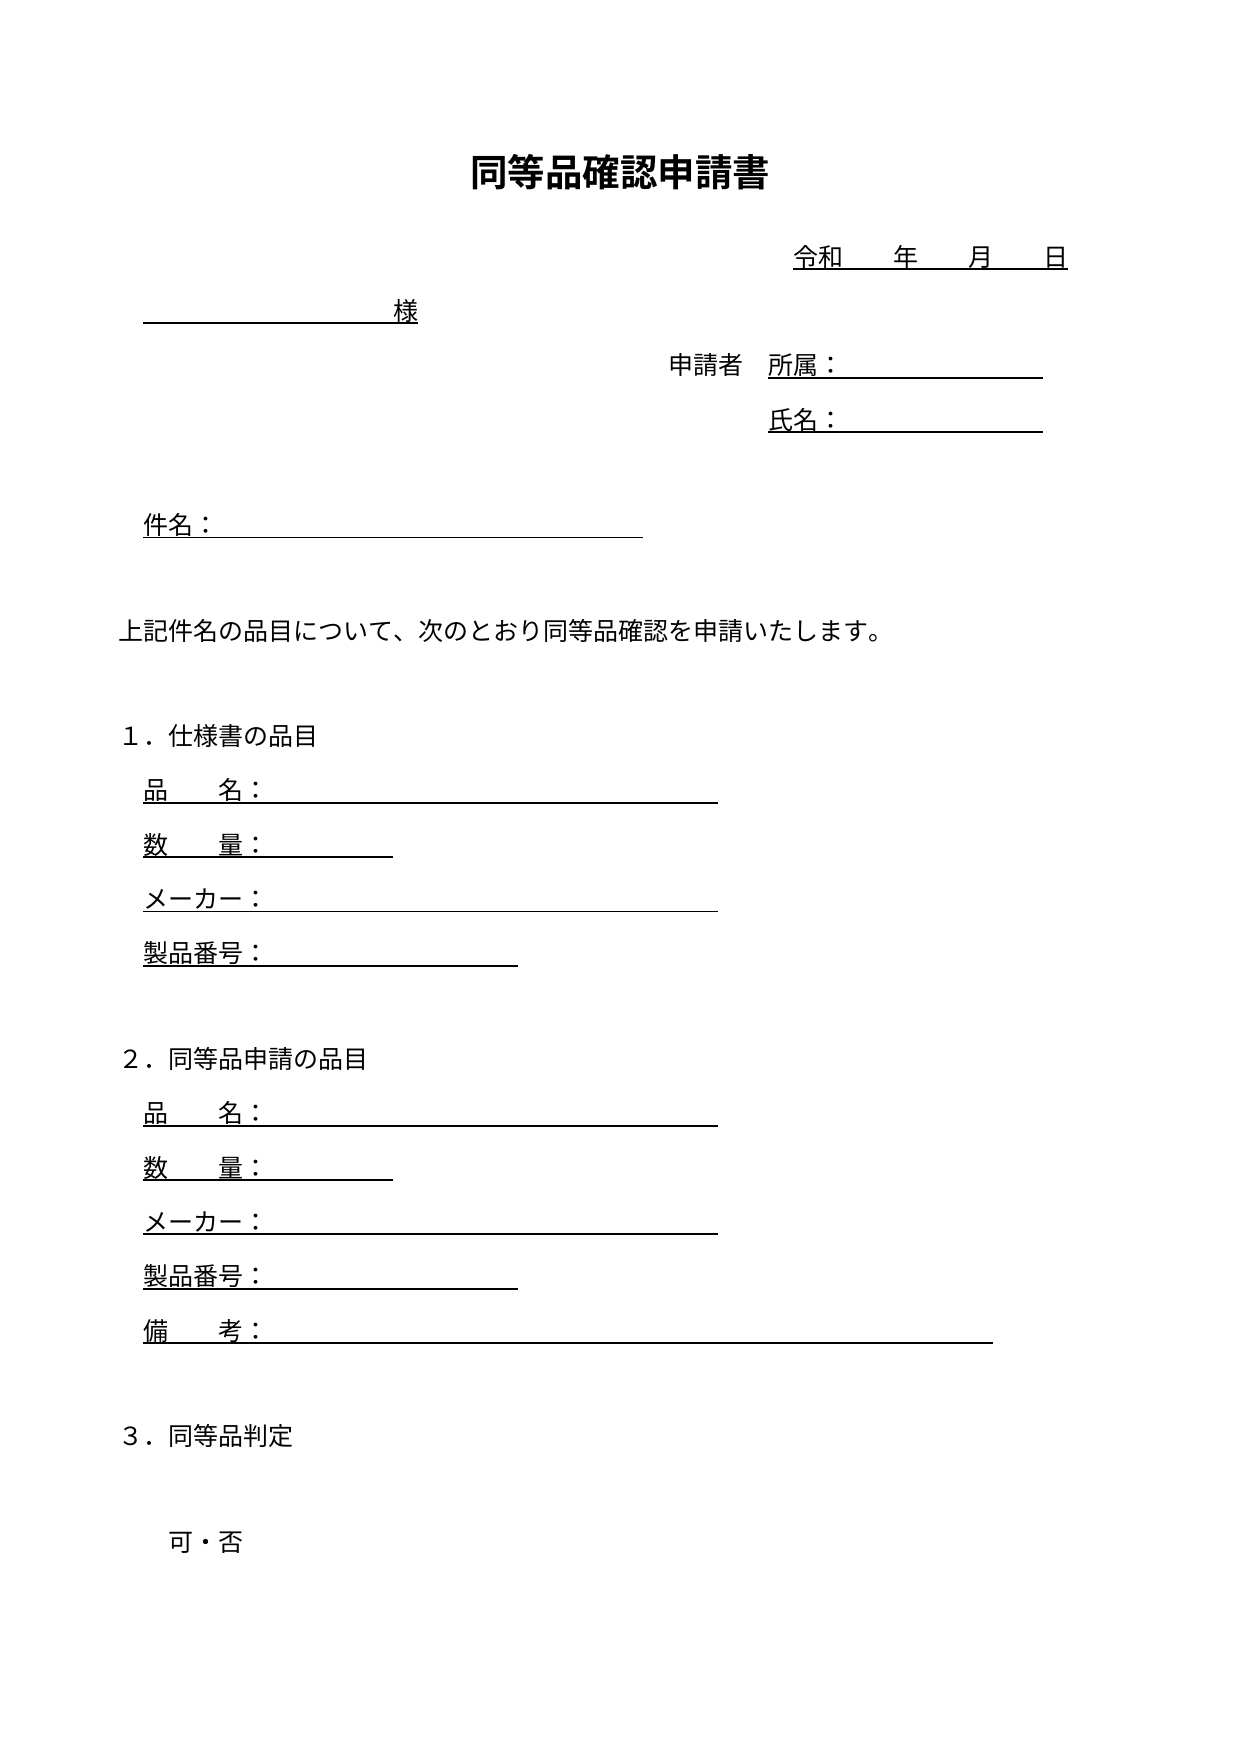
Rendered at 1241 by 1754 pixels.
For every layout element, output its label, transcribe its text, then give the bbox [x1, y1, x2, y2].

text 件名： [118, 506, 1122, 542]
text 数 量： [118, 1148, 1122, 1184]
text ３．同等品判定 [118, 1417, 1122, 1453]
text １．仕様書の品目 [118, 716, 1122, 753]
text 上記件名の品目について、次のとおり同等品確認を申請いたします。 [118, 611, 1122, 647]
title 同等品確認申請書 [118, 143, 1122, 197]
text 様 [118, 291, 1122, 328]
text 氏名： [118, 400, 1122, 436]
text メーカー： [118, 1202, 1122, 1239]
text メーカー： [118, 879, 1122, 916]
text 令和 年 月 日 [118, 237, 1122, 273]
text 申請者 所属： [118, 346, 1122, 382]
text ２．同等品申請の品目 [118, 1039, 1122, 1076]
text 品 名： [118, 1094, 1122, 1130]
text 備 考： [118, 1311, 1122, 1347]
text 製品番号： [118, 1257, 1122, 1293]
text 数 量： [118, 825, 1122, 861]
text 可・否 [118, 1522, 1122, 1558]
text 品 名： [118, 771, 1122, 807]
text 製品番号： [118, 934, 1122, 970]
